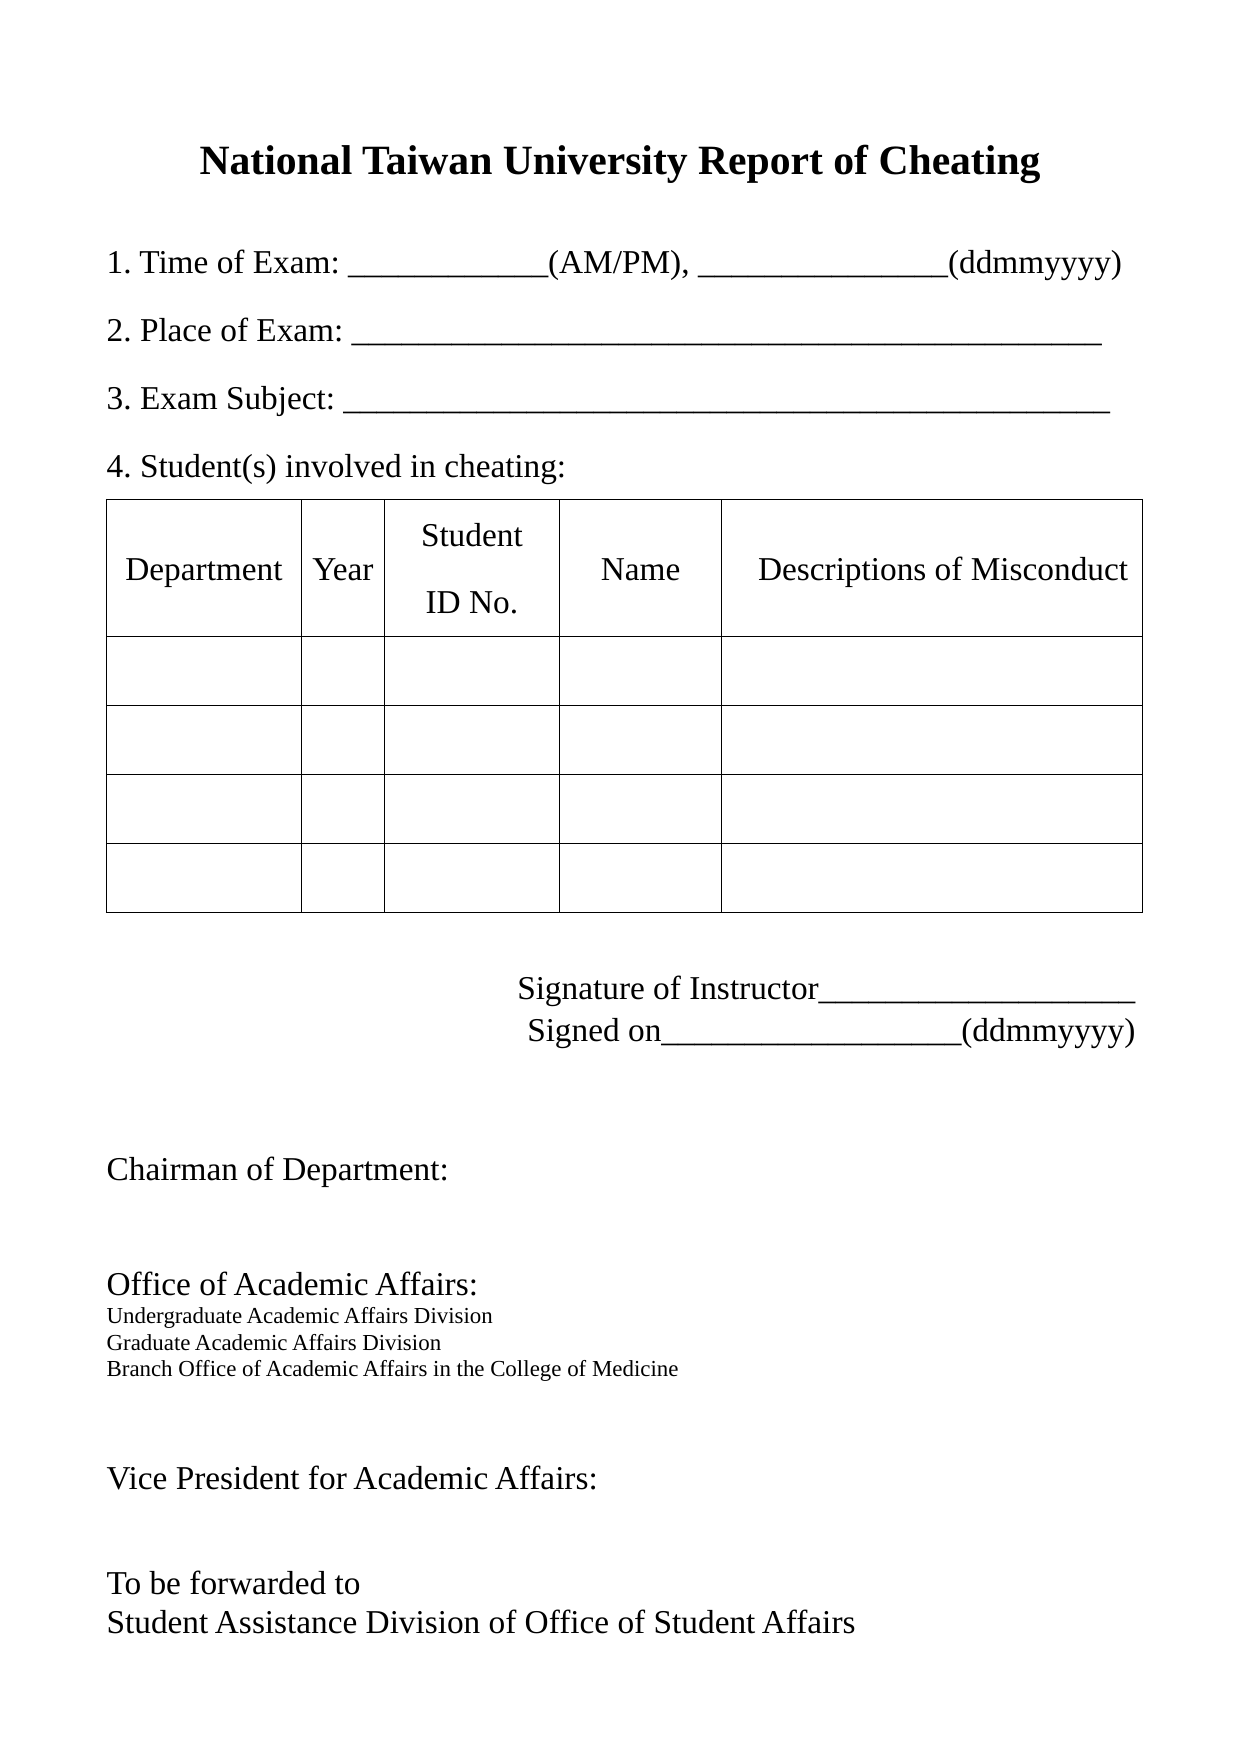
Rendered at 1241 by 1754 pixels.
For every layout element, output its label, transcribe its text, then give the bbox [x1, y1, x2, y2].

table_cell [385, 775, 559, 843]
table_cell [560, 637, 721, 705]
table_cell [722, 775, 1142, 843]
table_cell [302, 706, 384, 774]
text Chairman of Department: [106, 1149, 1134, 1187]
text 2. Place of Exam: _____________________________________________ [106, 295, 1134, 363]
text Signed on__________________(ddmmyyyy) [434, 1007, 1135, 1048]
text Student Assistance Division of Office of Student Affairs [106, 1602, 1134, 1640]
table_cell [560, 844, 721, 912]
text 3. Exam Subject: ______________________________________________ [106, 363, 1134, 431]
text Graduate Academic Affairs Division [106, 1329, 1134, 1355]
text Signature of Instructor___________________ [434, 965, 1135, 1007]
text Vice President for Academic Affairs: [106, 1458, 1134, 1497]
table_cell [560, 706, 721, 774]
table_cell [560, 775, 721, 843]
table_cell [302, 637, 384, 705]
table_cell [302, 775, 384, 843]
text To be forwarded to [106, 1564, 1134, 1602]
table_cell [107, 775, 301, 843]
table_header Department [107, 500, 301, 636]
text Undergraduate Academic Affairs Division [106, 1302, 1134, 1329]
table_cell [107, 844, 301, 912]
table_header Descriptions of Misconduct [722, 500, 1142, 636]
table_cell [385, 706, 559, 774]
table_cell [385, 844, 559, 912]
text Office of Academic Affairs: [106, 1264, 1134, 1302]
table_cell [722, 706, 1142, 774]
table_header Year [302, 500, 384, 636]
table_cell [107, 706, 301, 774]
table_cell [107, 637, 301, 705]
table_header Student ID No. [385, 500, 559, 636]
text National Taiwan University Report of Cheating [106, 125, 1134, 193]
table_cell [385, 637, 559, 705]
text 1. Time of Exam: ____________(AM/PM), _______________(ddmmyyyy) [106, 227, 1134, 295]
text Branch Office of Academic Affairs in the College of Medicine [106, 1355, 1134, 1382]
text 4. Student(s) involved in cheating: [106, 431, 1134, 499]
table_cell [722, 844, 1142, 912]
table_cell [722, 637, 1142, 705]
table_cell [302, 844, 384, 912]
table_header Name [560, 500, 721, 636]
